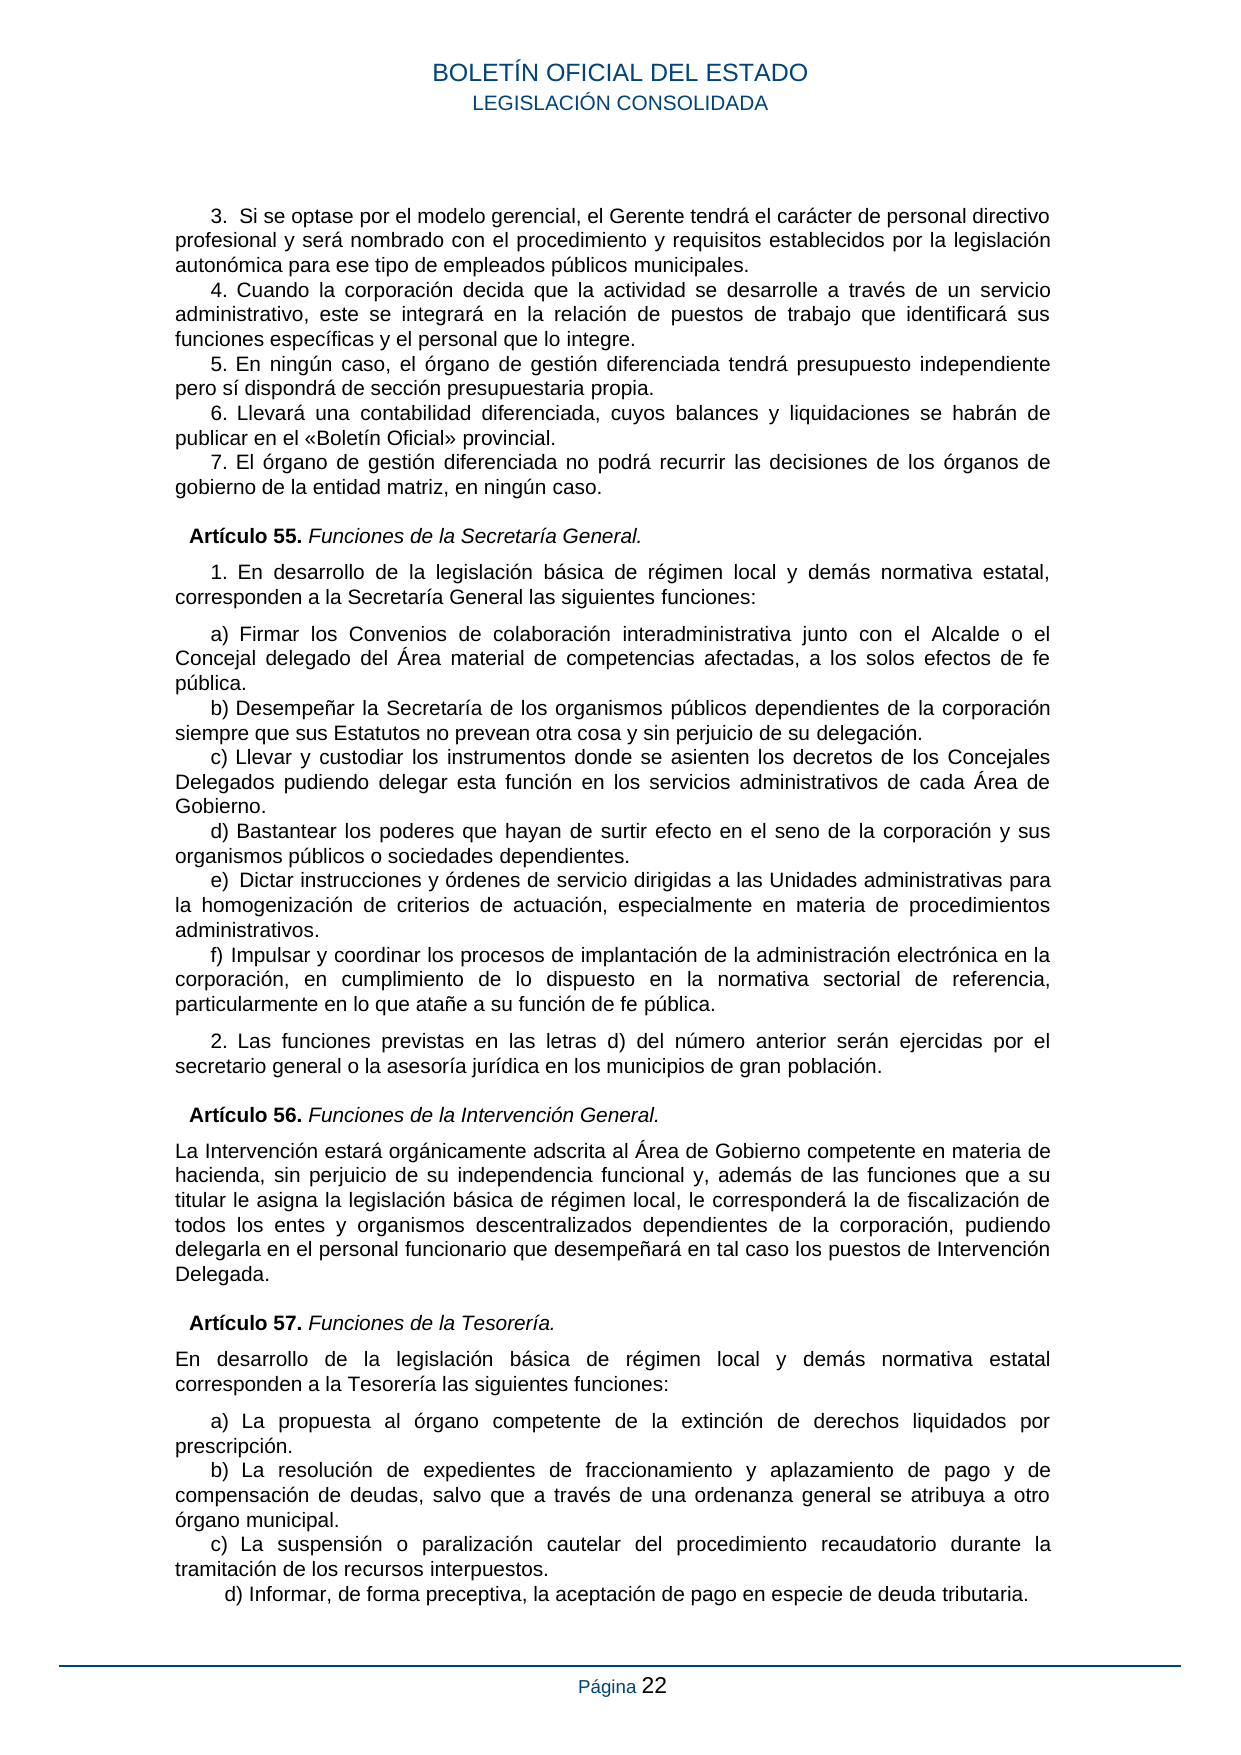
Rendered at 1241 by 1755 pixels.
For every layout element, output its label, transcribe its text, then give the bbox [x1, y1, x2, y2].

list Si se optase por el modelo gerencial, el Gerente tendrá el carácter de personal directivo profesional y será nombrado con el procedimiento y requisitos establecidos por la legislación autonómica para ese tipo de empleados públicos municipales. [175, 203, 1052, 277]
text En desarrollo de la legislación básica de régimen local y demás normativa estatal corresponden a la Tesorería las siguientes funciones: [175, 1347, 1052, 1396]
list Informar, de forma preceptiva, la aceptación de pago en especie de deuda tributaria. [224, 1582, 1066, 1606]
list Firmar los Convenios de colaboración interadministrativa junto con el Alcalde o el Concejal delegado del Área material de competencias afectadas, a los solos efectos de fe pública. [175, 622, 1052, 695]
list Bastantear los poderes que hayan de surtir efecto en el seno de la corporación y sus organismos públicos o sociedades dependientes. [175, 819, 1052, 868]
text Artículo 55. Funciones de la Secretaría General. [189, 524, 1066, 548]
list En ningún caso, el órgano de gestión diferenciada tendrá presupuesto independiente pero sí dispondrá de sección presupuestaria propia. [175, 351, 1052, 400]
list En desarrollo de la legislación básica de régimen local y demás normativa estatal, corresponden a la Secretaría General las siguientes funciones: [175, 560, 1052, 608]
list Desempeñar la Secretaría de los organismos públicos dependientes de la corporación siempre que sus Estatutos no prevean otra cosa y sin perjuicio de su delegación. [175, 696, 1052, 744]
text Artículo 57. Funciones de la Tesorería. [189, 1311, 1066, 1335]
list Las funciones previstas en las letras d) del número anterior serán ejercidas por el secretario general o la asesoría jurídica en los municipios de gran población. [175, 1029, 1052, 1077]
list Impulsar y coordinar los procesos de implantación de la administración electrónica en la corporación, en cumplimiento de lo dispuesto en la normativa sectorial de referencia, particularmente en lo que atañe a su función de fe pública. [175, 942, 1052, 1016]
list El órgano de gestión diferenciada no podrá recurrir las decisiones de los órganos de gobierno de la entidad matriz, en ningún caso. [175, 450, 1052, 499]
list Llevará una contabilidad diferenciada, cuyos balances y liquidaciones se habrán de publicar en el «Boletín Oficial» provincial. [175, 401, 1052, 449]
list La suspensión o paralización cautelar del procedimiento recaudatorio durante la tramitación de los recursos interpuestos. [175, 1532, 1052, 1581]
text La Intervención estará orgánicamente adscrita al Área de Gobierno competente en materia de hacienda, sin perjuicio de su independencia funcional y, además de las funciones que a su titular le asigna la legislación básica de régimen local, le corresponderá la de fiscalización de todos los entes y organismos descentralizados dependientes de la corporación, pudiendo delegarla en el personal funcionario que desempeñará en tal caso los puestos de Intervención Delegada. [175, 1139, 1052, 1286]
list La propuesta al órgano competente de la extinción de derechos liquidados por prescripción. [175, 1409, 1051, 1457]
text Artículo 56. Funciones de la Intervención General. [189, 1102, 1066, 1126]
list Cuando la corporación decida que la actividad se desarrolle a través de un servicio administrativo, este se integrará en la relación de puestos de trabajo que identificará sus funciones específicas y el personal que lo integre. [175, 277, 1052, 351]
list Dictar instrucciones y órdenes de servicio dirigidas a las Unidades administrativas para la homogenización de criterios de actuación, especialmente en materia de procedimientos administrativos. [175, 868, 1052, 941]
list La resolución de expedientes de fraccionamiento y aplazamiento de pago y de compensación de deudas, salvo que a través de una ordenanza general se atribuya a otro órgano municipal. [175, 1458, 1052, 1531]
list Llevar y custodiar los instrumentos donde se asienten los decretos de los Concejales Delegados pudiendo delegar esta función en los servicios administrativos de cada Área de Gobierno. [175, 745, 1052, 818]
